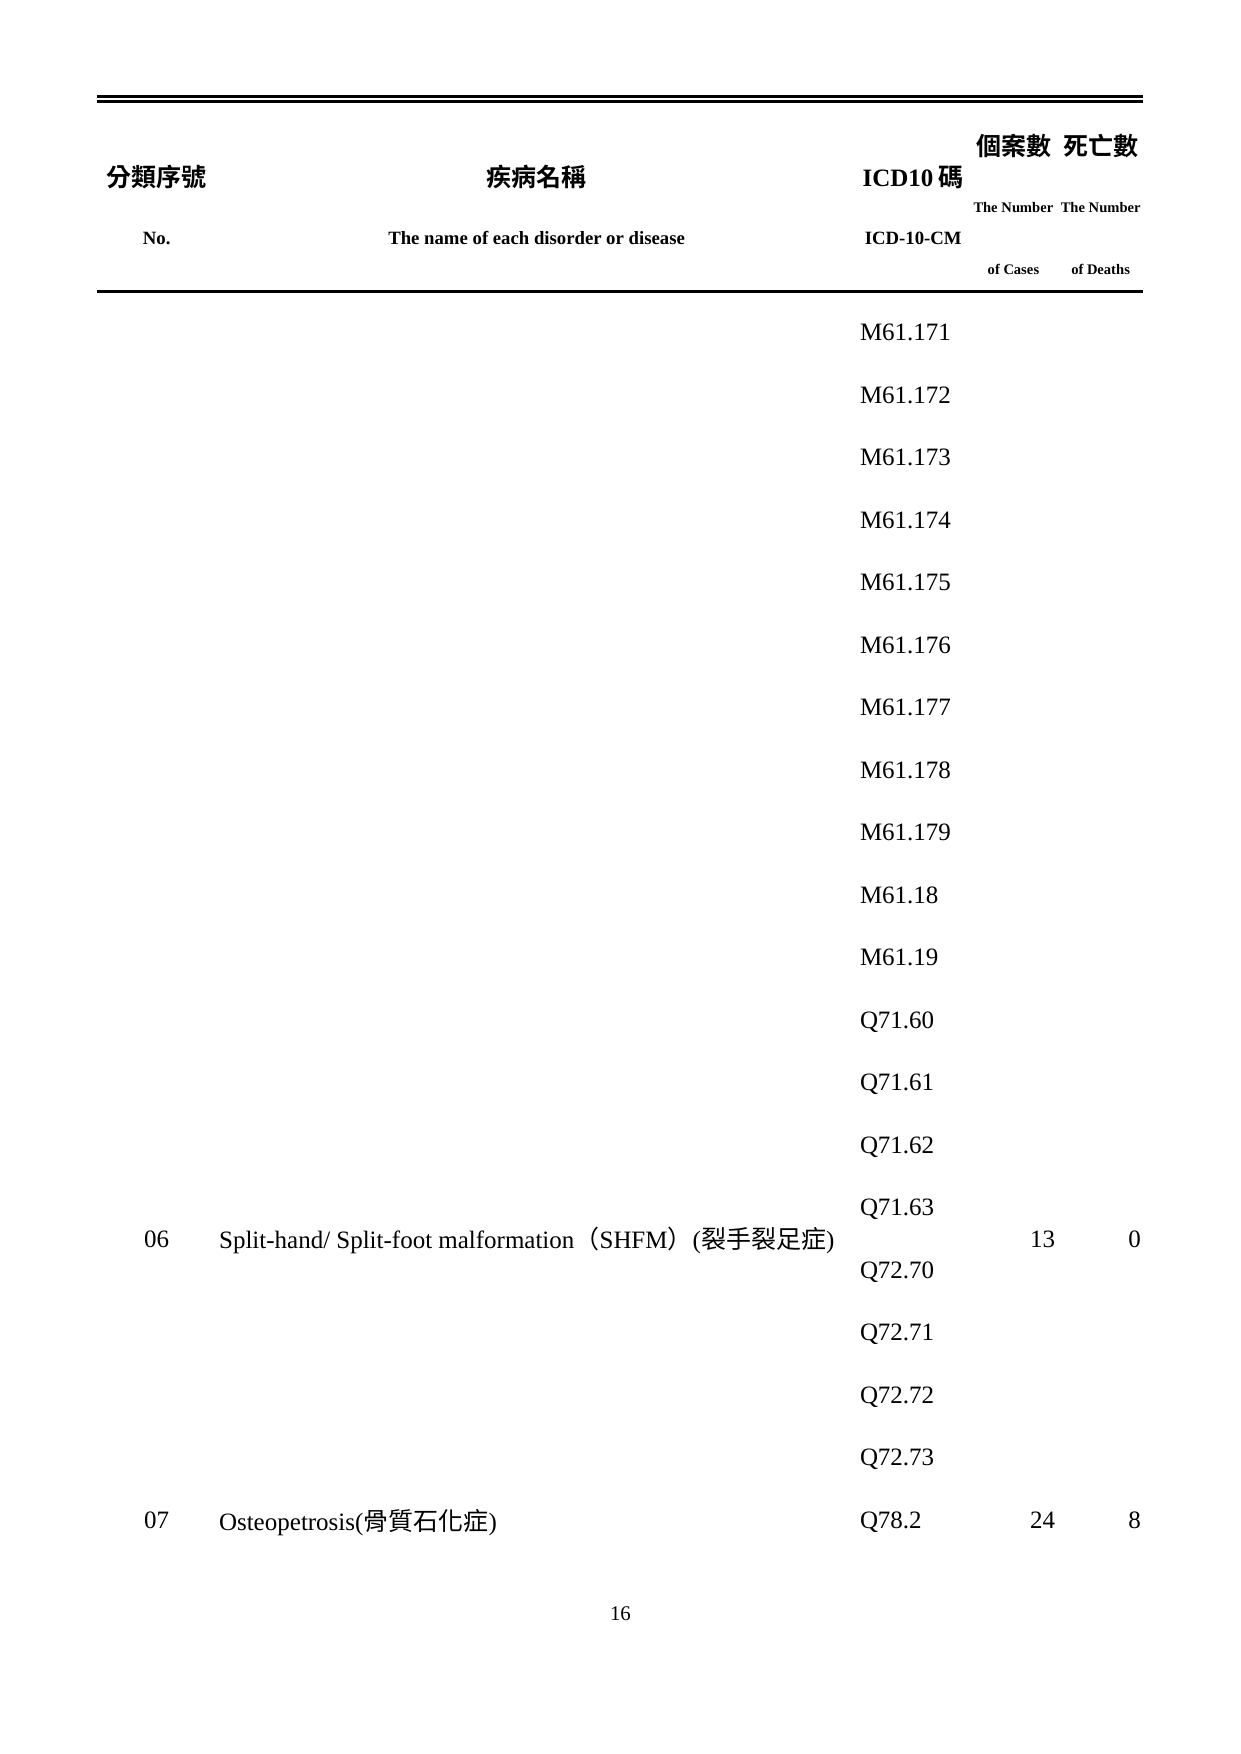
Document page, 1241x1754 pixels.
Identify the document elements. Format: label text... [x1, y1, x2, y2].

table_cell [216, 293, 857, 978]
table_cell 24 [969, 1478, 1057, 1540]
table_cell [97, 293, 216, 978]
table_header 分類序號 No. [97, 103, 216, 290]
table_cell 13 [969, 978, 1057, 1478]
table_cell 07 [97, 1478, 216, 1540]
table_cell Osteopetrosis(骨質石化症) [216, 1478, 857, 1540]
table_header ICD10碼 ICD-10-CM [857, 103, 969, 290]
table_cell Split-hand/ Split-foot malformation（SHFM）(裂手裂足症) [216, 978, 857, 1478]
table_header 死亡數 The Number of Deaths [1058, 103, 1143, 290]
table_cell Q71.60 Q71.61 Q71.62 Q71.63 Q72.70 Q72.71 Q72.72 Q72.73 [857, 978, 969, 1478]
table_cell 06 [97, 978, 216, 1478]
table_cell 0 [1058, 978, 1143, 1478]
table_cell [969, 293, 1057, 978]
table_cell [1058, 293, 1143, 978]
table_cell M61.171 M61.172 M61.173 M61.174 M61.175 M61.176 M61.177 M61.178 M61.179 M61.18 M61.19 [857, 293, 969, 978]
table_cell 8 [1058, 1478, 1143, 1540]
table_cell Q78.2 [857, 1478, 969, 1540]
table_header 個案數 The Number of Cases [969, 103, 1057, 290]
table_header 疾病名稱 The name of each disorder or disease [216, 103, 857, 290]
